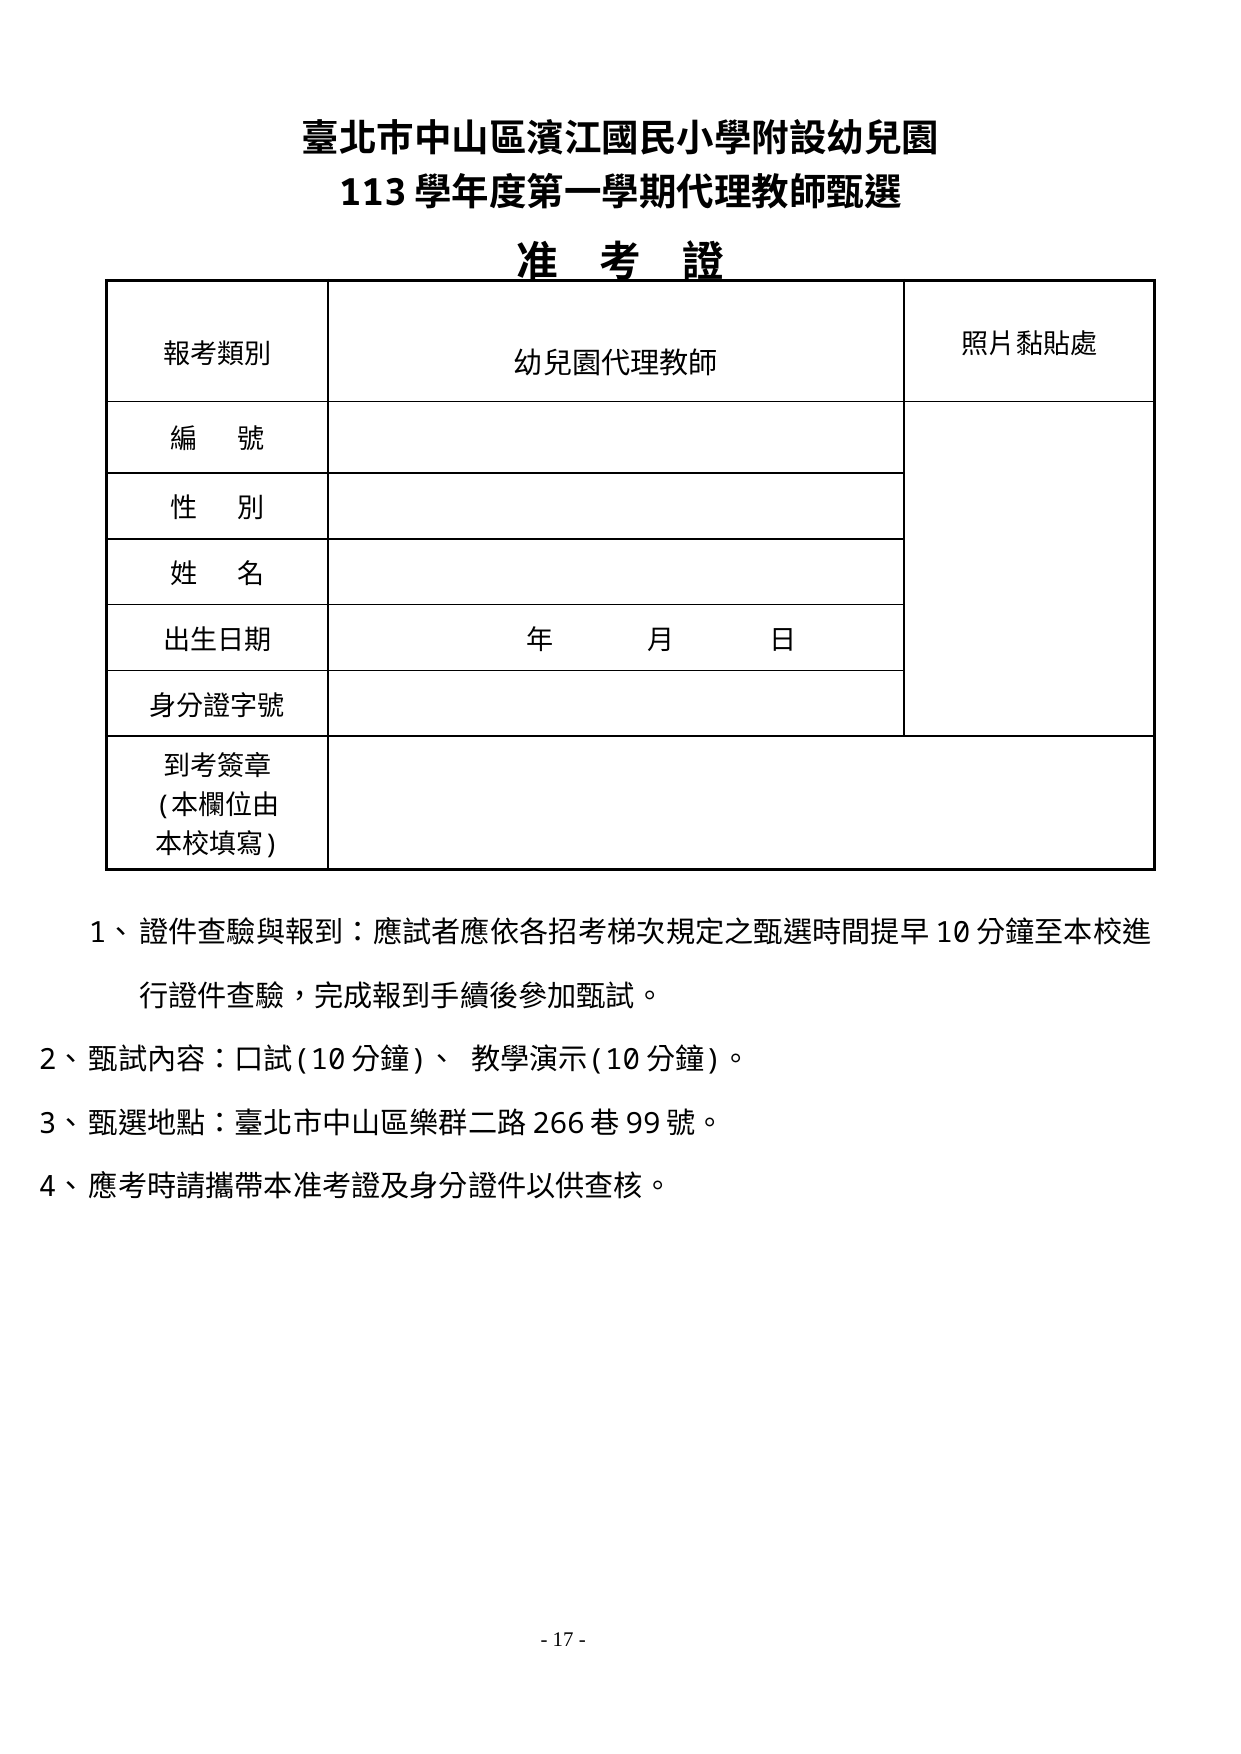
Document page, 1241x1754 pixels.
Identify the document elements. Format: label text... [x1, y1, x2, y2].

table_header 幼兒園代理教師 [329, 282, 903, 401]
table_cell [905, 402, 1153, 735]
table_cell [329, 737, 1153, 868]
table_cell [329, 474, 903, 538]
table_header 照片黏貼處 [905, 282, 1153, 401]
list 甄選地點：臺北市中山區樂群二路266巷99號。 [39, 1099, 1152, 1142]
table_cell 姓 名 [108, 540, 327, 604]
table_cell 出生日期 [108, 605, 327, 669]
table_cell 到考簽章 (本欄位由 本校填寫) [108, 737, 327, 868]
table_cell [329, 402, 903, 472]
text 113學年度第一學期代理教師甄選 [89, 162, 1152, 216]
table_cell [329, 671, 903, 735]
list 甄試內容：口試(10分鐘)、 教學演示(10分鐘)。 [39, 1036, 1152, 1078]
table_cell 性 別 [108, 474, 327, 538]
table_cell 身分證字號 [108, 671, 327, 735]
text 准 考 證 [89, 216, 1152, 279]
table_header 報考類別 [108, 282, 327, 401]
text 臺北巿中山區濱江國民小學附設幼兒園 [89, 108, 1152, 162]
table_cell 年 月 日 [329, 605, 903, 669]
table_cell 編 號 [108, 402, 327, 472]
table_cell [329, 540, 903, 604]
list 證件查驗與報到：應試者應依各招考梯次規定之甄選時間提早10分鐘至本校進行證件查驗，完成報到手續後參加甄試。 [89, 909, 1152, 1015]
list 應考時請攜帶本准考證及身分證件以供查核。 [39, 1163, 1152, 1205]
